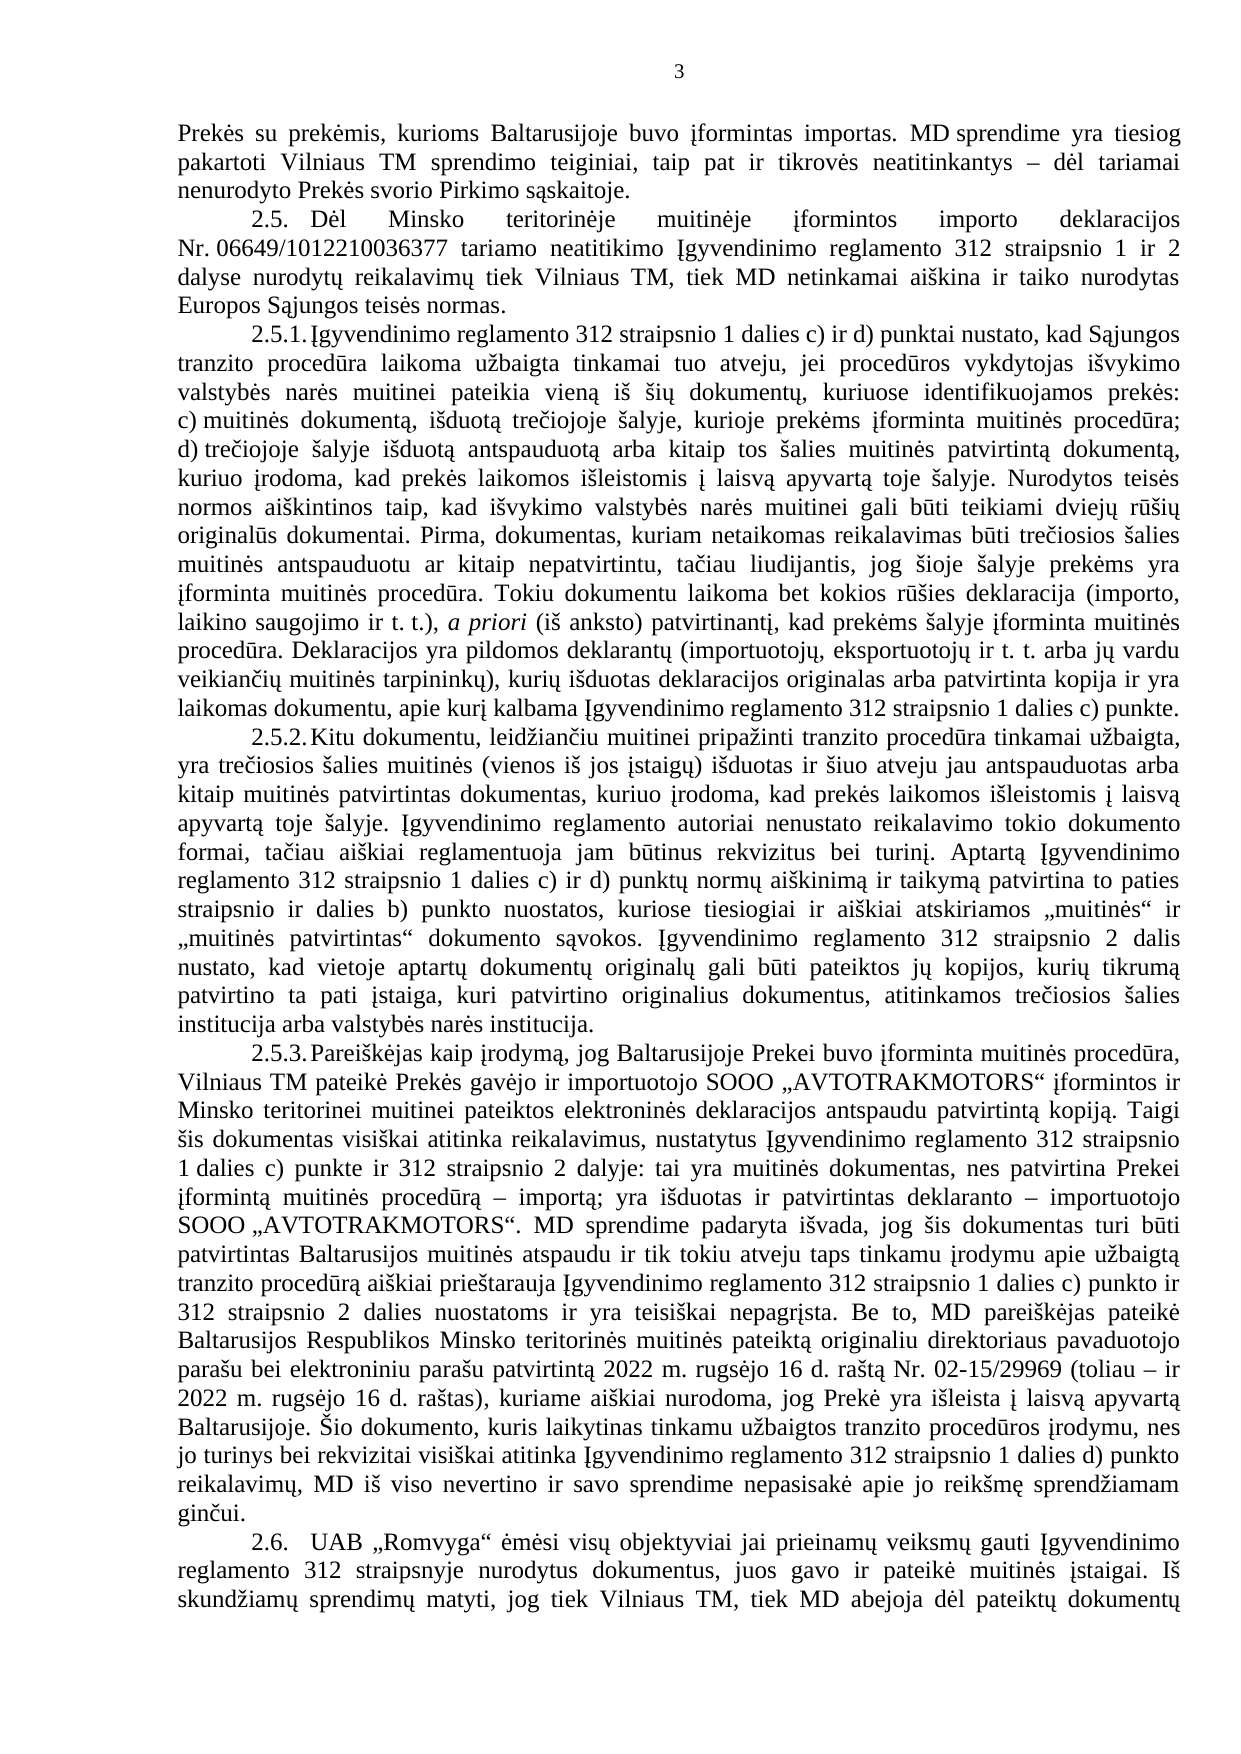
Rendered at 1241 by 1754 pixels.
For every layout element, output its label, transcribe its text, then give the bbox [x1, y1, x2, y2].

text 2.5.3. Pareiškėjas kaip įrodymą, jog Baltarusijoje Prekei buvo įforminta muitinės procedūra, Vilniaus TM pateikė Prekės gavėjo ir importuotojo SOOO „AVTOTRAKMOTORS“ įformintos ir Minsko teritorinei muitinei pateiktos elektroninės deklaracijos antspaudu patvirtintą kopiją. Taigi šis dokumentas visiškai atitinka reikalavimus, nustatytus Įgyvendinimo reglamento 312 straipsnio 1 dalies c) punkte ir 312 straipsnio 2 dalyje: tai yra muitinės dokumentas, nes patvirtina Prekei įformintą muitinės procedūrą – importą; yra išduotas ir patvirtintas deklaranto – importuotojo SOOO „AVTOTRAKMOTORS“. MD sprendime padaryta išvada, jog šis dokumentas turi būti patvirtintas Baltarusijos muitinės atspaudu ir tik tokiu atveju taps tinkamu įrodymu apie užbaigtą tranzito procedūrą aiškiai prieštarauja Įgyvendinimo reglamento 312 straipsnio 1 dalies c) punkto ir 312 straipsnio 2 dalies nuostatoms ir yra teisiškai nepagrįsta. Be to, MD pareiškėjas pateikė Baltarusijos Respublikos Minsko teritorinės muitinės pateiktą originaliu direktoriaus pavaduotojo parašu bei elektroniniu parašu patvirtintą 2022 m. rugsėjo 16 d. raštą Nr. 02-15/29969 (toliau – ir 2022 m. rugsėjo 16 d. raštas), kuriame aiškiai nurodoma, jog Prekė yra išleista į laisvą apyvartą Baltarusijoje. Šio dokumento, kuris laikytinas tinkamu užbaigtos tranzito procedūros įrodymu, nes jo turinys bei rekvizitai visiškai atitinka Įgyvendinimo reglamento 312 straipsnio 1 dalies d) punkto reikalavimų, MD iš viso nevertino ir savo sprendime nepasisakė apie jo reikšmę sprendžiamam ginčui. [177, 1038, 1181, 1527]
text 2.5.2. Kitu dokumentu, leidžiančiu muitinei pripažinti tranzito procedūra tinkamai užbaigta, yra trečiosios šalies muitinės (vienos iš jos įstaigų) išduotas ir šiuo atveju jau antspauduotas arba kitaip muitinės patvirtintas dokumentas, kuriuo įrodoma, kad prekės laikomos išleistomis į laisvą apyvartą toje šalyje. Įgyvendinimo reglamento autoriai nenustato reikalavimo tokio dokumento formai, tačiau aiškiai reglamentuoja jam būtinus rekvizitus bei turinį. Aptartą Įgyvendinimo reglamento 312 straipsnio 1 dalies c) ir d) punktų normų aiškinimą ir taikymą patvirtina to paties straipsnio ir dalies b) punkto nuostatos, kuriose tiesiogiai ir aiškiai atskiriamos „muitinės“ ir „muitinės patvirtintas“ dokumento sąvokos. Įgyvendinimo reglamento 312 straipsnio 2 dalis nustato, kad vietoje aptartų dokumentų originalų gali būti pateiktos jų kopijos, kurių tikrumą patvirtino ta pati įstaiga, kuri patvirtino originalius dokumentus, atitinkamos trečiosios šalies institucija arba valstybės narės institucija. [177, 722, 1181, 1038]
text 2.6. UAB „Romvyga“ ėmėsi visų objektyviai jai prieinamų veiksmų gauti Įgyvendinimo reglamento 312 straipsnyje nurodytus dokumentus, juos gavo ir pateikė muitinės įstaigai. Iš skundžiamų sprendimų matyti, jog tiek Vilniaus TM, tiek MD abejoja dėl pateiktų dokumentų [177, 1527, 1181, 1613]
text 2.5.1. Įgyvendinimo reglamento 312 straipsnio 1 dalies c) ir d) punktai nustato, kad Sąjungos tranzito procedūra laikoma užbaigta tinkamai tuo atveju, jei procedūros vykdytojas išvykimo valstybės narės muitinei pateikia vieną iš šių dokumentų, kuriuose identifikuojamos prekės: c) muitinės dokumentą, išduotą trečiojoje šalyje, kurioje prekėms įforminta muitinės procedūra; d) trečiojoje šalyje išduotą antspauduotą arba kitaip tos šalies muitinės patvirtintą dokumentą, kuriuo įrodoma, kad prekės laikomos išleistomis į laisvą apyvartą toje šalyje. Nurodytos teisės normos aiškintinos taip, kad išvykimo valstybės narės muitinei gali būti teikiami dviejų rūšių originalūs dokumentai. Pirma, dokumentas, kuriam netaikomas reikalavimas būti trečiosios šalies muitinės antspauduotu ar kitaip nepatvirtintu, tačiau liudijantis, jog šioje šalyje prekėms yra įforminta muitinės procedūra. Tokiu dokumentu laikoma bet kokios rūšies deklaracija (importo, laikino saugojimo ir t. t.), a priori (iš anksto) patvirtinantį, kad prekėms šalyje įforminta muitinės procedūra. Deklaracijos yra pildomos deklarantų (importuotojų, eksportuotojų ir t. t. arba jų vardu veikiančių muitinės tarpininkų), kurių išduotas deklaracijos originalas arba patvirtinta kopija ir yra laikomas dokumentu, apie kurį kalbama Įgyvendinimo reglamento 312 straipsnio 1 dalies c) punkte. [177, 319, 1181, 722]
text 2.5. Dėl Minsko teritorinėje muitinėje įformintos importo deklaracijos Nr. 06649/1012210036377 tariamo neatitikimo Įgyvendinimo reglamento 312 straipsnio 1 ir 2 dalyse nurodytų reikalavimų tiek Vilniaus TM, tiek MD netinkamai aiškina ir taiko nurodytas Europos Sąjungos teisės normas. [177, 204, 1181, 319]
text Prekės su prekėmis, kurioms Baltarusijoje buvo įformintas importas. MD sprendime yra tiesiog pakartoti Vilniaus TM sprendimo teiginiai, taip pat ir tikrovės neatitinkantys – dėl tariamai nenurodyto Prekės svorio Pirkimo sąskaitoje. [177, 118, 1181, 204]
